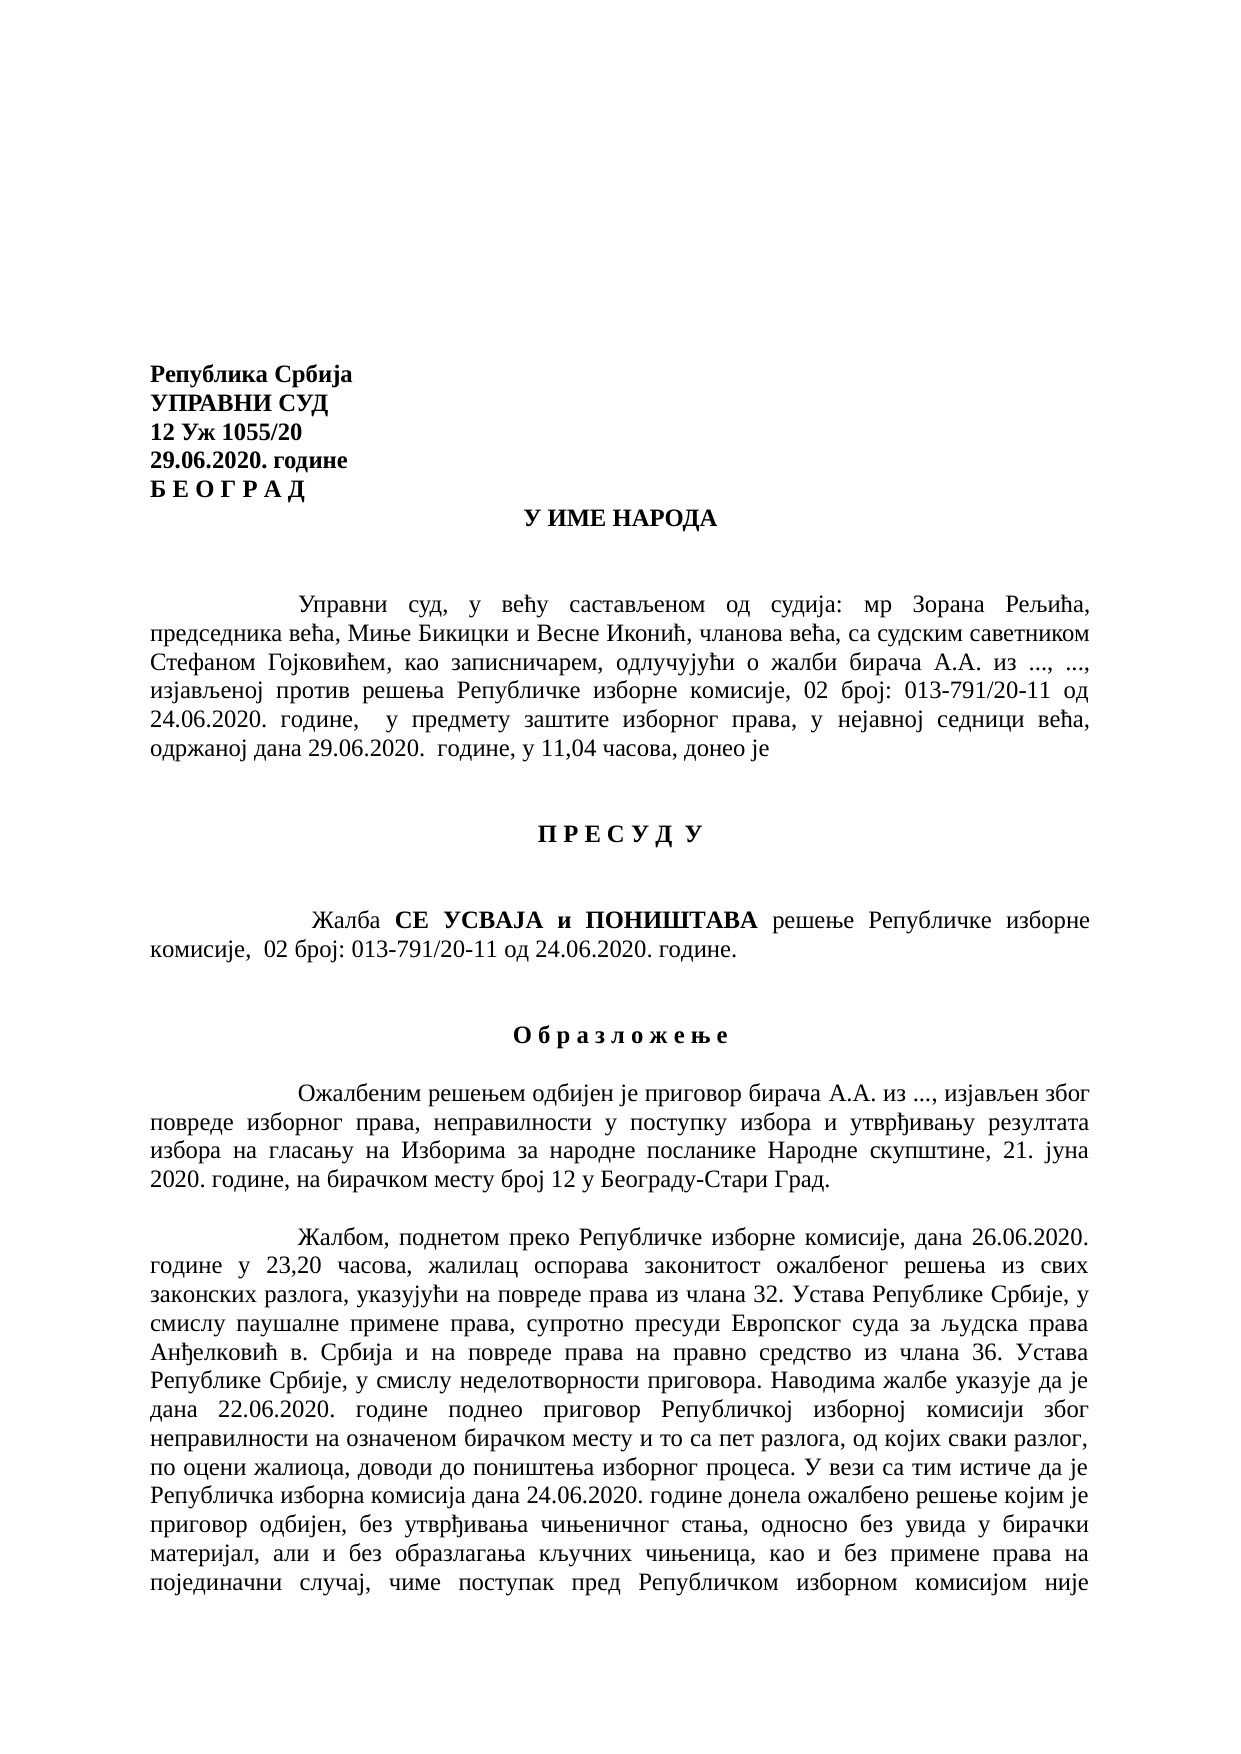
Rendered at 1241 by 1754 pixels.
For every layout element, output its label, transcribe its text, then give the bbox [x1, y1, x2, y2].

text П Р Е С У Д У [150, 819, 1090, 848]
text О б р а з л о ж е њ е [150, 1020, 1090, 1049]
text УПРАВНИ СУД [150, 388, 1090, 417]
text У ИМЕ НАРОДА [150, 503, 1090, 532]
text Република Србија [150, 148, 1090, 388]
text Жалба СЕ УСВАЈА и ПОНИШТАВА решење Републичке изборне комисије, 02 број: 013-791/20-11 од 24.06.2020. године. [150, 905, 1090, 963]
text Управни суд, у већу састављеном од судија: мр Зорана Рељића, председника већа, Миње Бикицки и Весне Иконић, чланова већа, са судским саветником Стефаном Гојковићем, као записничарем, одлучујући о жалби бирача A.A. из ..., ..., изјављеној против решења Републичке изборне комисије, 02 број: 013-791/20-11 од 24.06.2020. године, у предмету заштите изборног права, у нејавној седници већа, одржаној дана 29.06.2020. године, у 11,04 часова, донео је [150, 589, 1090, 762]
text Ожалбеним решењем одбијен је приговор бирача A.A. из ..., изјављен због повреде изборног права, неправилности у поступку избора и утврђивању резултата избора на гласању на Изборима за народне посланике Народне скупштине, 21. јуна 2020. године, на бирачком месту број 12 у Београду-Стари Град. [150, 1078, 1090, 1193]
text 12 Уж 1055/20 [150, 417, 1090, 445]
text 29.06.2020. године [150, 445, 1090, 474]
text Б Е О Г Р А Д [150, 474, 1090, 503]
text Жалбом, поднетом преко Републичке изборне комисије, дана 26.06.2020. године у 23,20 часова, жалилац оспорава законитост ожалбеног решења из свих законских разлога, указујући на повреде права из члана 32. Устава Републике Србије, у смислу паушалне примене права, супротно пресуди Европског суда за људска права Анђелковић в. Србија и на повреде права на правно средство из члана 36. Устава Републике Србије, у смислу неделотворности приговора. Наводима жалбе указује да је дана 22.06.2020. године поднео приговор Републичкоj изборној комисији због неправилности на означеном бирачком месту и то са пет разлога, од којих сваки разлог, по оцени жалиоца, доводи до поништења изборног процеса. У вези са тим истиче да је Републичка изборна комисија дана 24.06.2020. године донела ожалбено решење којим је приговор одбијен, без утврђивања чињеничног стања, односно без увида у бирачки материјал, али и без образлагања кључних чињеница, као и без примене права на појединачни случај, чиме поступак пред Републичком изборном комисијом није [150, 1222, 1090, 1595]
